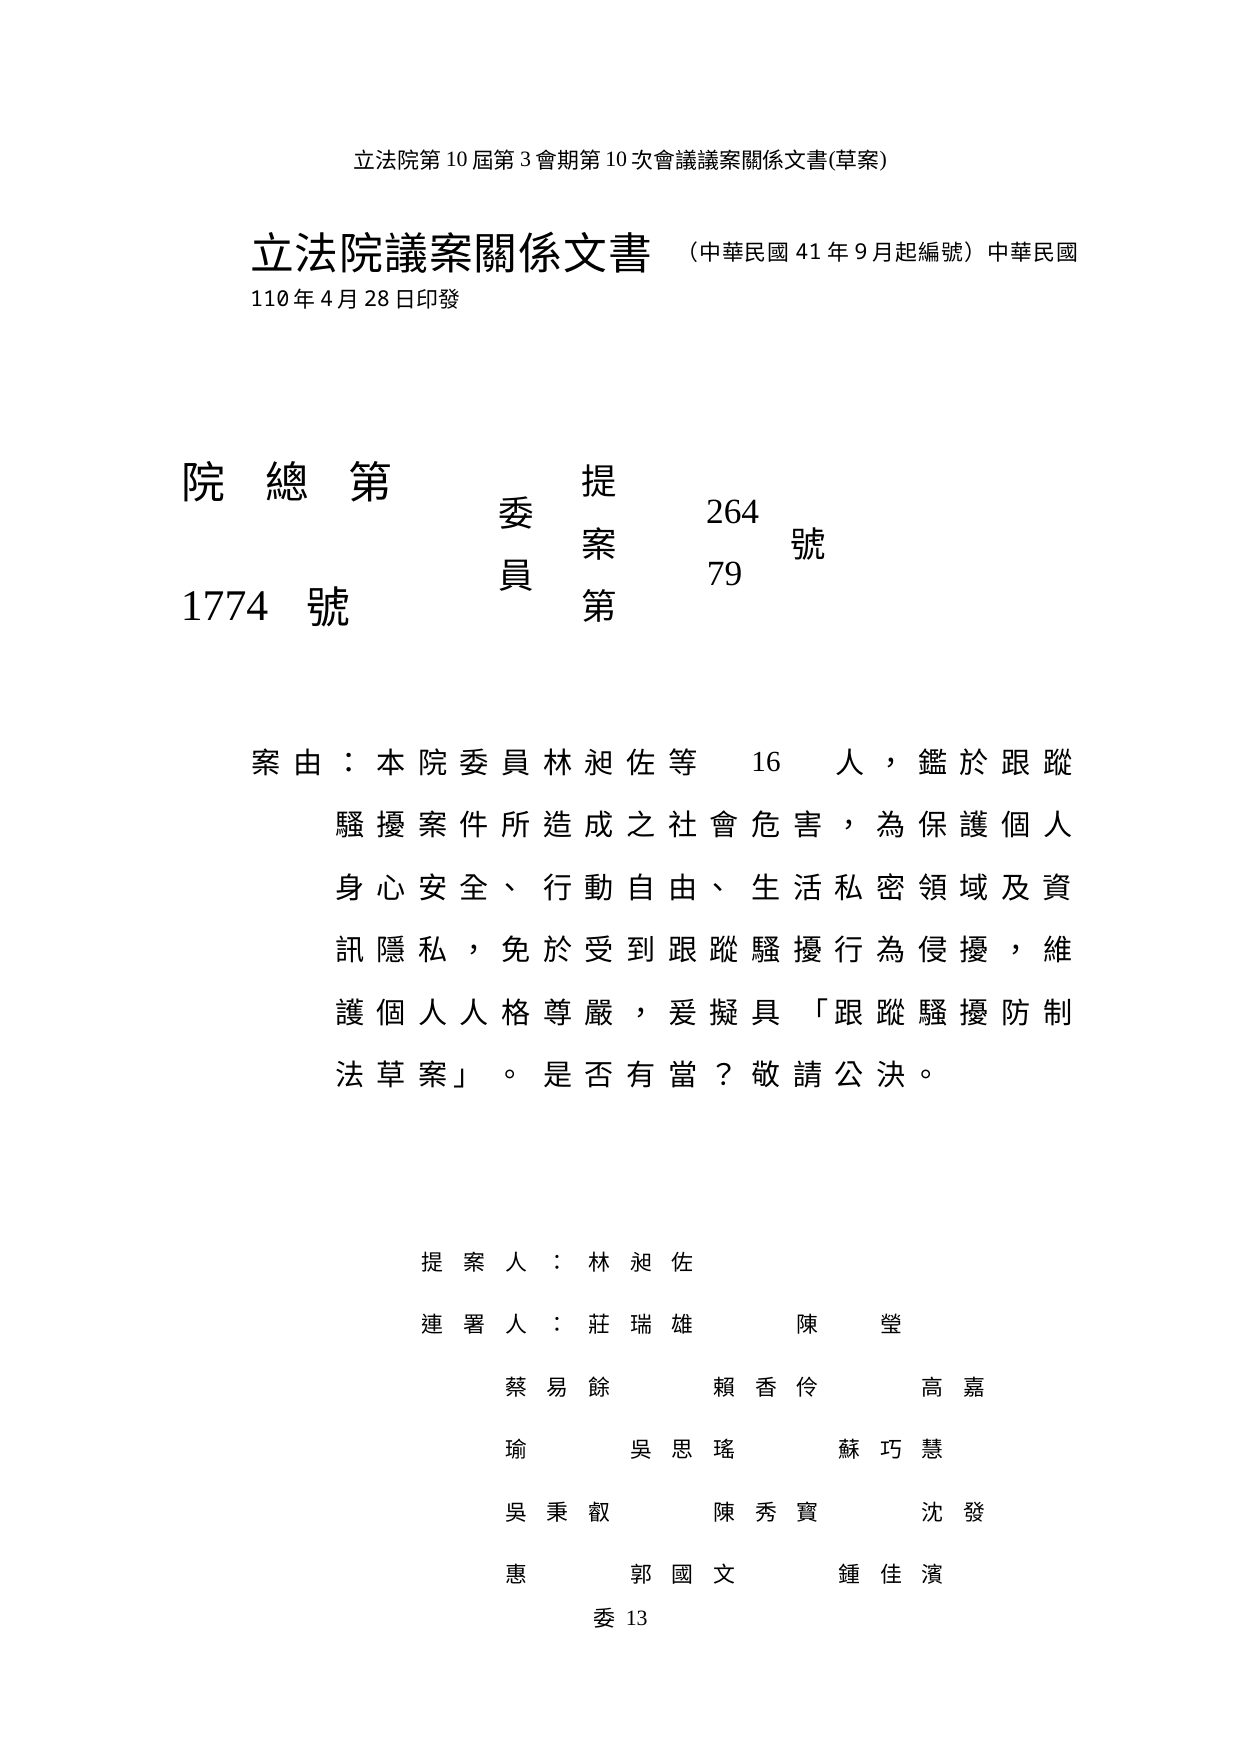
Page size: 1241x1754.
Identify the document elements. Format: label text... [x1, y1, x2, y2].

text 提案人：林昶佐 [403, 1219, 1012, 1281]
table_header [810, 542, 815, 656]
table_header 院總第1774號 [162, 406, 441, 656]
table_header 26479 [661, 406, 773, 656]
table_header [810, 406, 815, 534]
table_header 委員 [441, 406, 556, 656]
table_header 號 [773, 406, 810, 656]
text 立法院議案關係文書 （中華民國41年9月起編號）中華民國110年4月28日印發 [250, 219, 1078, 314]
table_header 提案第 [556, 406, 661, 656]
text 連署人：莊瑞雄 陳 瑩 蔡易餘 賴香伶 高嘉瑜 吳思瑤 蘇巧慧 吳秉叡 陳秀寳 沈發惠 郭國文 鍾佳濱 [403, 1281, 1012, 1594]
text 案由：本院委員林昶佐等16人，鑑於跟蹤騷擾案件所造成之社會危害，為保護個人身心安全、行動自由、生活私密領域及資訊隱私，免於受到跟蹤騷擾行為侵擾，維護個人人格尊嚴，爰擬具「跟蹤騷擾防制法草案」。是否有當？敬請公決。 [217, 719, 1078, 1094]
table_header [815, 406, 829, 656]
